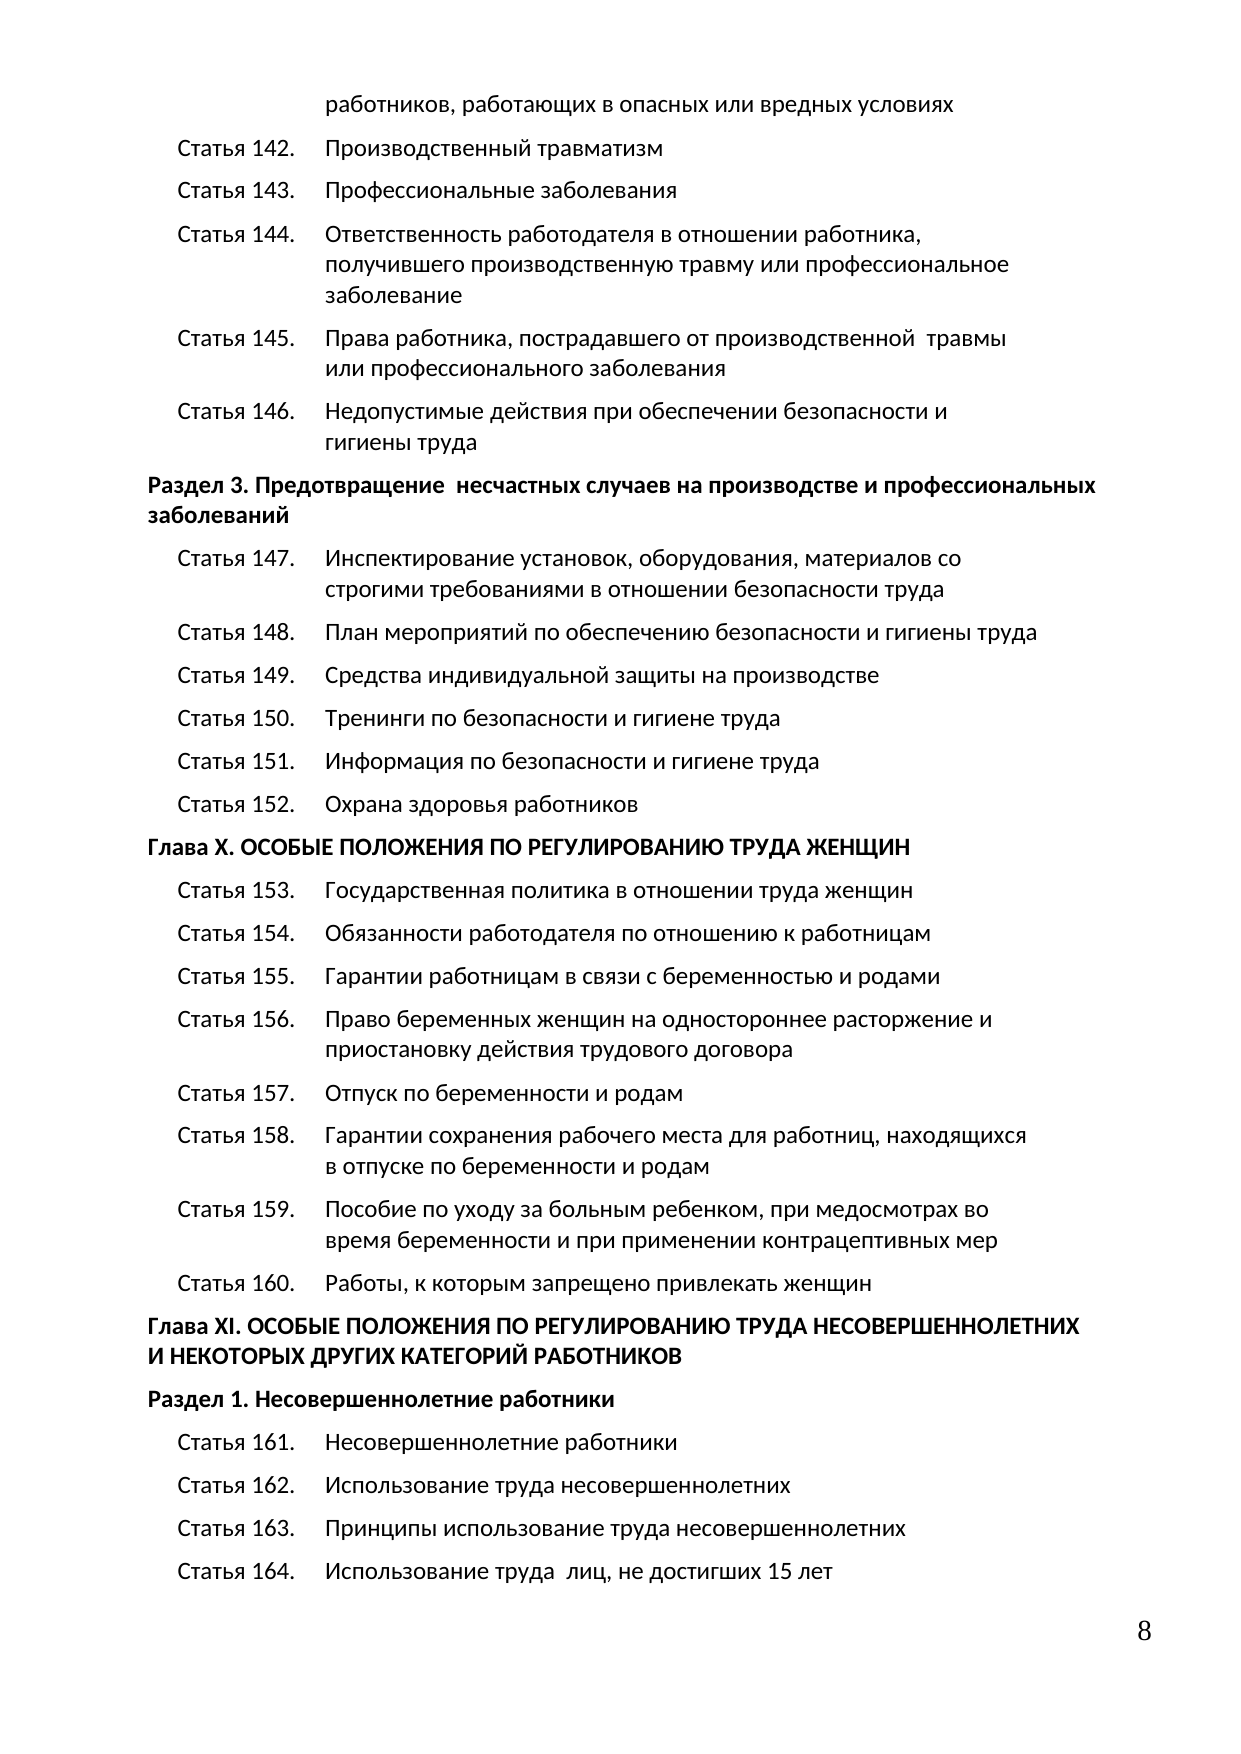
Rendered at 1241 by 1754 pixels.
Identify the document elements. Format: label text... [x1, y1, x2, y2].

table_cell [1051, 175, 1111, 218]
table_cell [136, 1469, 166, 1512]
table_cell [1051, 917, 1111, 960]
table_cell Право беременных женщин на одностороннее расторжение и приостановку действия трудового договора [314, 1003, 1051, 1077]
table_cell Пособие по уходу за больным ребенком, при медосмотрах во время беременности и при применении контрацептивных мер [314, 1193, 1051, 1267]
table_cell Права работника, пострадавшего от производственной травмы или профессионального заболевания [314, 322, 1051, 395]
table_cell [136, 917, 166, 960]
table_cell Статья 146. [166, 395, 314, 469]
table_cell [136, 702, 166, 745]
table_cell Статья 163. [166, 1513, 314, 1555]
table_cell [136, 616, 166, 659]
table_cell [1051, 89, 1111, 132]
table_cell План мероприятий по обеспечению безопасности и гигиены труда [314, 616, 1051, 659]
table_cell [1051, 702, 1111, 745]
table_cell работников, работающих в опасных или вредных условиях [314, 89, 1051, 132]
table_cell [1051, 960, 1111, 1003]
table_cell Статья 162. [166, 1469, 314, 1512]
table_cell [1051, 1267, 1111, 1310]
table_cell Статья 144. [166, 218, 314, 322]
table_cell Статья 164. [166, 1555, 314, 1598]
table_cell [136, 1555, 166, 1598]
table_cell Статья 161. [166, 1426, 314, 1469]
table_cell [1051, 1469, 1111, 1512]
table_cell Статья 147. [166, 543, 314, 616]
table_cell Статья 150. [166, 702, 314, 745]
table_cell Охрана здоровья работников [314, 788, 1051, 831]
table_cell [1051, 1555, 1111, 1598]
table_cell Статья 149. [166, 659, 314, 702]
table_cell Недопустимые действия при обеспечении безопасности и гигиены труда [314, 395, 1051, 469]
table_cell [136, 395, 166, 469]
table_cell Использование труда лиц, не достигших 15 лет [314, 1555, 1051, 1598]
table_cell [166, 89, 314, 132]
table_cell Инспектирование установок, оборудования, материалов со строгими требованиями в отношении безопасности труда [314, 543, 1051, 616]
table_cell [1051, 1003, 1111, 1077]
table_cell Статья 148. [166, 616, 314, 659]
table_cell Отпуск по беременности и родам [314, 1077, 1051, 1120]
table_cell [1051, 543, 1111, 616]
table_cell [136, 1513, 166, 1555]
table_cell Статья 160. [166, 1267, 314, 1310]
table_cell [136, 745, 166, 788]
table_cell Гарантии сохранения рабочего места для работниц, находящихся в отпуске по беременности и родам [314, 1120, 1051, 1193]
table_cell Статья 153. [166, 874, 314, 917]
table_cell Статья 152. [166, 788, 314, 831]
table_cell Работы, к которым запрещено привлекать женщин [314, 1267, 1051, 1310]
table_cell [1051, 132, 1111, 175]
table_cell Тренинги по безопасности и гигиене труда [314, 702, 1051, 745]
table_cell Информация по безопасности и гигиене труда [314, 745, 1051, 788]
table_cell Использование труда несовершеннолетних [314, 1469, 1051, 1512]
table_cell [136, 175, 166, 218]
table_cell [136, 322, 166, 395]
table_cell [1051, 1120, 1111, 1193]
table_cell [136, 788, 166, 831]
table_cell Гарантии работницам в связи с беременностью и родами [314, 960, 1051, 1003]
table_cell Профессиональные заболевания [314, 175, 1051, 218]
table_cell [136, 1077, 166, 1120]
table_cell Раздел 1. Несовершеннолетние работники [136, 1383, 1111, 1426]
table_cell [1051, 1426, 1111, 1469]
table_cell [1051, 1513, 1111, 1555]
table_cell Статья 142. [166, 132, 314, 175]
table_cell [136, 89, 166, 132]
table_cell [136, 1193, 166, 1267]
table_cell [136, 1003, 166, 1077]
table_cell [136, 218, 166, 322]
table_cell Средства индивидуальной защиты на производстве [314, 659, 1051, 702]
table_cell Статья 151. [166, 745, 314, 788]
table_cell Статья 159. [166, 1193, 314, 1267]
table_cell Статья 156. [166, 1003, 314, 1077]
table_cell [1051, 218, 1111, 322]
table_cell [1051, 874, 1111, 917]
table_cell Раздел 3. Предотвращение несчастных случаев на производстве и профессиональных заболеваний [136, 469, 1111, 542]
table_cell [1051, 1077, 1111, 1120]
table_cell [1051, 616, 1111, 659]
table_cell [136, 659, 166, 702]
table_cell [136, 1267, 166, 1310]
table_cell [1051, 788, 1111, 831]
table_cell Глава XI. ОСОБЫЕ ПОЛОЖЕНИЯ ПО РЕГУЛИРОВАНИЮ ТРУДА НЕСОВЕРШЕННОЛЕТНИХ И НЕКОТОРЫХ ДРУГИХ КАТЕГОРИЙ РАБОТНИКОВ [136, 1310, 1111, 1383]
table_cell Статья 158. [166, 1120, 314, 1193]
table_cell [1051, 659, 1111, 702]
table_cell Несовершеннолетние работники [314, 1426, 1051, 1469]
table_cell Обязанности работодателя по отношению к работницам [314, 917, 1051, 960]
table_cell [136, 132, 166, 175]
table_cell Принципы использование труда несовершеннолетних [314, 1513, 1051, 1555]
table_cell Статья 157. [166, 1077, 314, 1120]
table_cell [1051, 745, 1111, 788]
table_cell [136, 1120, 166, 1193]
table_cell [1051, 395, 1111, 469]
table_cell [1051, 322, 1111, 395]
table_cell [136, 960, 166, 1003]
table_cell Статья 143. [166, 175, 314, 218]
table_cell Государственная политика в отношении труда женщин [314, 874, 1051, 917]
table_cell Производственный травматизм [314, 132, 1051, 175]
table_cell [136, 874, 166, 917]
table_cell [136, 1426, 166, 1469]
table_cell Статья 154. [166, 917, 314, 960]
table_cell Статья 155. [166, 960, 314, 1003]
table_cell [1051, 1193, 1111, 1267]
table_cell Статья 145. [166, 322, 314, 395]
table_cell Ответственность работодателя в отношении работника, получившего производственную травму или профессиональное заболевание [314, 218, 1051, 322]
table_cell Глава X. ОСОБЫЕ ПОЛОЖЕНИЯ ПО РЕГУЛИРОВАНИЮ ТРУДА ЖЕНЩИН [136, 831, 1111, 874]
table_cell [136, 543, 166, 616]
